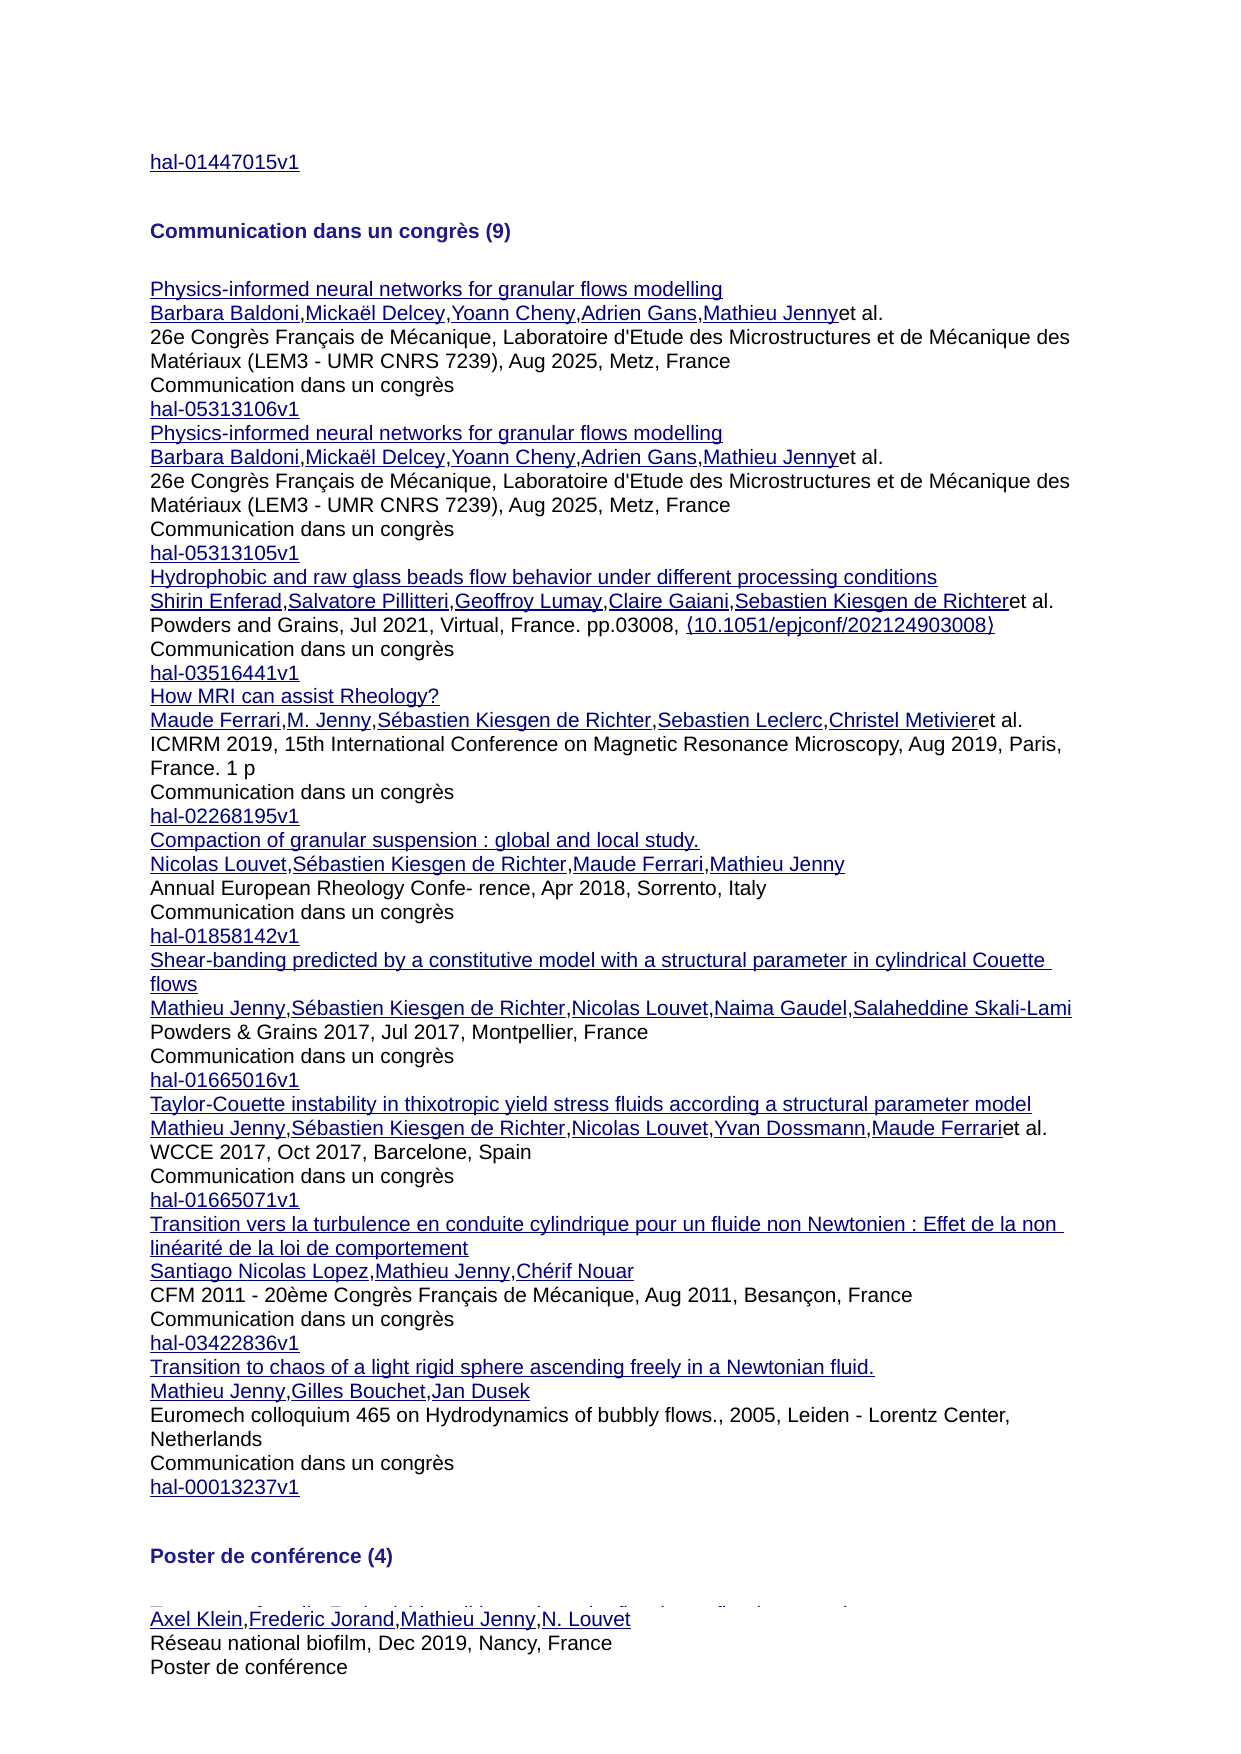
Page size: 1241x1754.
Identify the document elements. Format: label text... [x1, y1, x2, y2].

table_cell Taylor-Couette instability in thixotropic yield stress fluids according a structural parameter model Mathieu Jenny,Sébastien Kiesgen de Richter,Nicolas Louvet,Yvan Dossmann,Maude Ferrariet al. WCCE 2017, Oct 2017, Barcelone, Spain Communication dans un congrès hal-01665071v1 [150, 1092, 1090, 1211]
subtitle Communication dans un congrès (9) [150, 219, 1090, 243]
table_cell Transition vers la turbulence en conduite cylindrique pour un fluide non Newtonien : Effet de la non linéarité de la loi de comportement Santiago Nicolas Lopez,Mathieu Jenny,Chérif Nouar CFM 2011 - 20ème Congrès Français de Mécanique, Aug 2011, Besançon, France Communication dans un congrès hal-03422836v1 [150, 1211, 1090, 1355]
table_cell Compaction of granular suspension : global and local study. Nicolas Louvet,Sébastien Kiesgen de Richter,Maude Ferrari,Mathieu Jenny Annual European Rheology Confe- rence, Apr 2018, Sorrento, Italy Communication dans un congrès hal-01858142v1 [150, 828, 1090, 948]
table_cell Physics-informed neural networks for granular flows modelling Barbara Baldoni,Mickaël Delcey,Yoann Cheny,Adrien Gans,Mathieu Jennyet al. 26e Congrès Français de Mécanique, Laboratoire d'Etude des Microstructures et de Mécanique des Matériaux (LEM3 - UMR CNRS 7239), Aug 2025, Metz, France Communication dans un congrès hal-05313105v1 [150, 421, 1090, 564]
table_cell hal-01447015v1 [150, 150, 1090, 174]
table_cell Transition to chaos of a light rigid sphere ascending freely in a Newtonian fluid. Mathieu Jenny,Gilles Bouchet,Jan Dusek Euromech colloquium 465 on Hydrodynamics of bubbly flows., 2005, Leiden - Lorentz Center, Netherlands Communication dans un congrès hal-00013237v1 [150, 1355, 1090, 1499]
subtitle Poster de conférence (4) [150, 1544, 1090, 1568]
table_header Transport of motile Escherichia coli bacteria under flow in confined geometries, Axel Klein,Frederic Jorand,Mathieu Jenny,N. Louvet Réseau national biofilm, Dec 2019, Nancy, France Poster de conférence hal-02443682v1 [150, 1602, 1090, 1679]
table_cell Shear-banding predicted by a constitutive model with a structural parameter in cylindrical Couette flows Mathieu Jenny,Sébastien Kiesgen de Richter,Nicolas Louvet,Naima Gaudel,Salaheddine Skali-Lami Powders & Grains 2017, Jul 2017, Montpellier, France Communication dans un congrès hal-01665016v1 [150, 948, 1090, 1092]
table_cell How MRI can assist Rheology? Maude Ferrari,M. Jenny,Sébastien Kiesgen de Richter,Sebastien Leclerc,Christel Metivieret al. ICMRM 2019, 15th International Conference on Magnetic Resonance Microscopy, Aug 2019, Paris, France. 1 p Communication dans un congrès hal-02268195v1 [150, 684, 1090, 828]
table_header Physics-informed neural networks for granular flows modelling Barbara Baldoni,Mickaël Delcey,Yoann Cheny,Adrien Gans,Mathieu Jennyet al. 26e Congrès Français de Mécanique, Laboratoire d'Etude des Microstructures et de Mécanique des Matériaux (LEM3 - UMR CNRS 7239), Aug 2025, Metz, France Communication dans un congrès hal-05313106v1 [150, 277, 1090, 421]
table_cell Hydrophobic and raw glass beads flow behavior under different processing conditions Shirin Enferad,Salvatore Pillitteri,Geoffroy Lumay,Claire Gaiani,Sebastien Kiesgen de Richteret al. Powders and Grains, Jul 2021, Virtual, France. pp.03008, ⟨10.1051/epjconf/202124903008⟩ Communication dans un congrès hal-03516441v1 [150, 565, 1090, 684]
